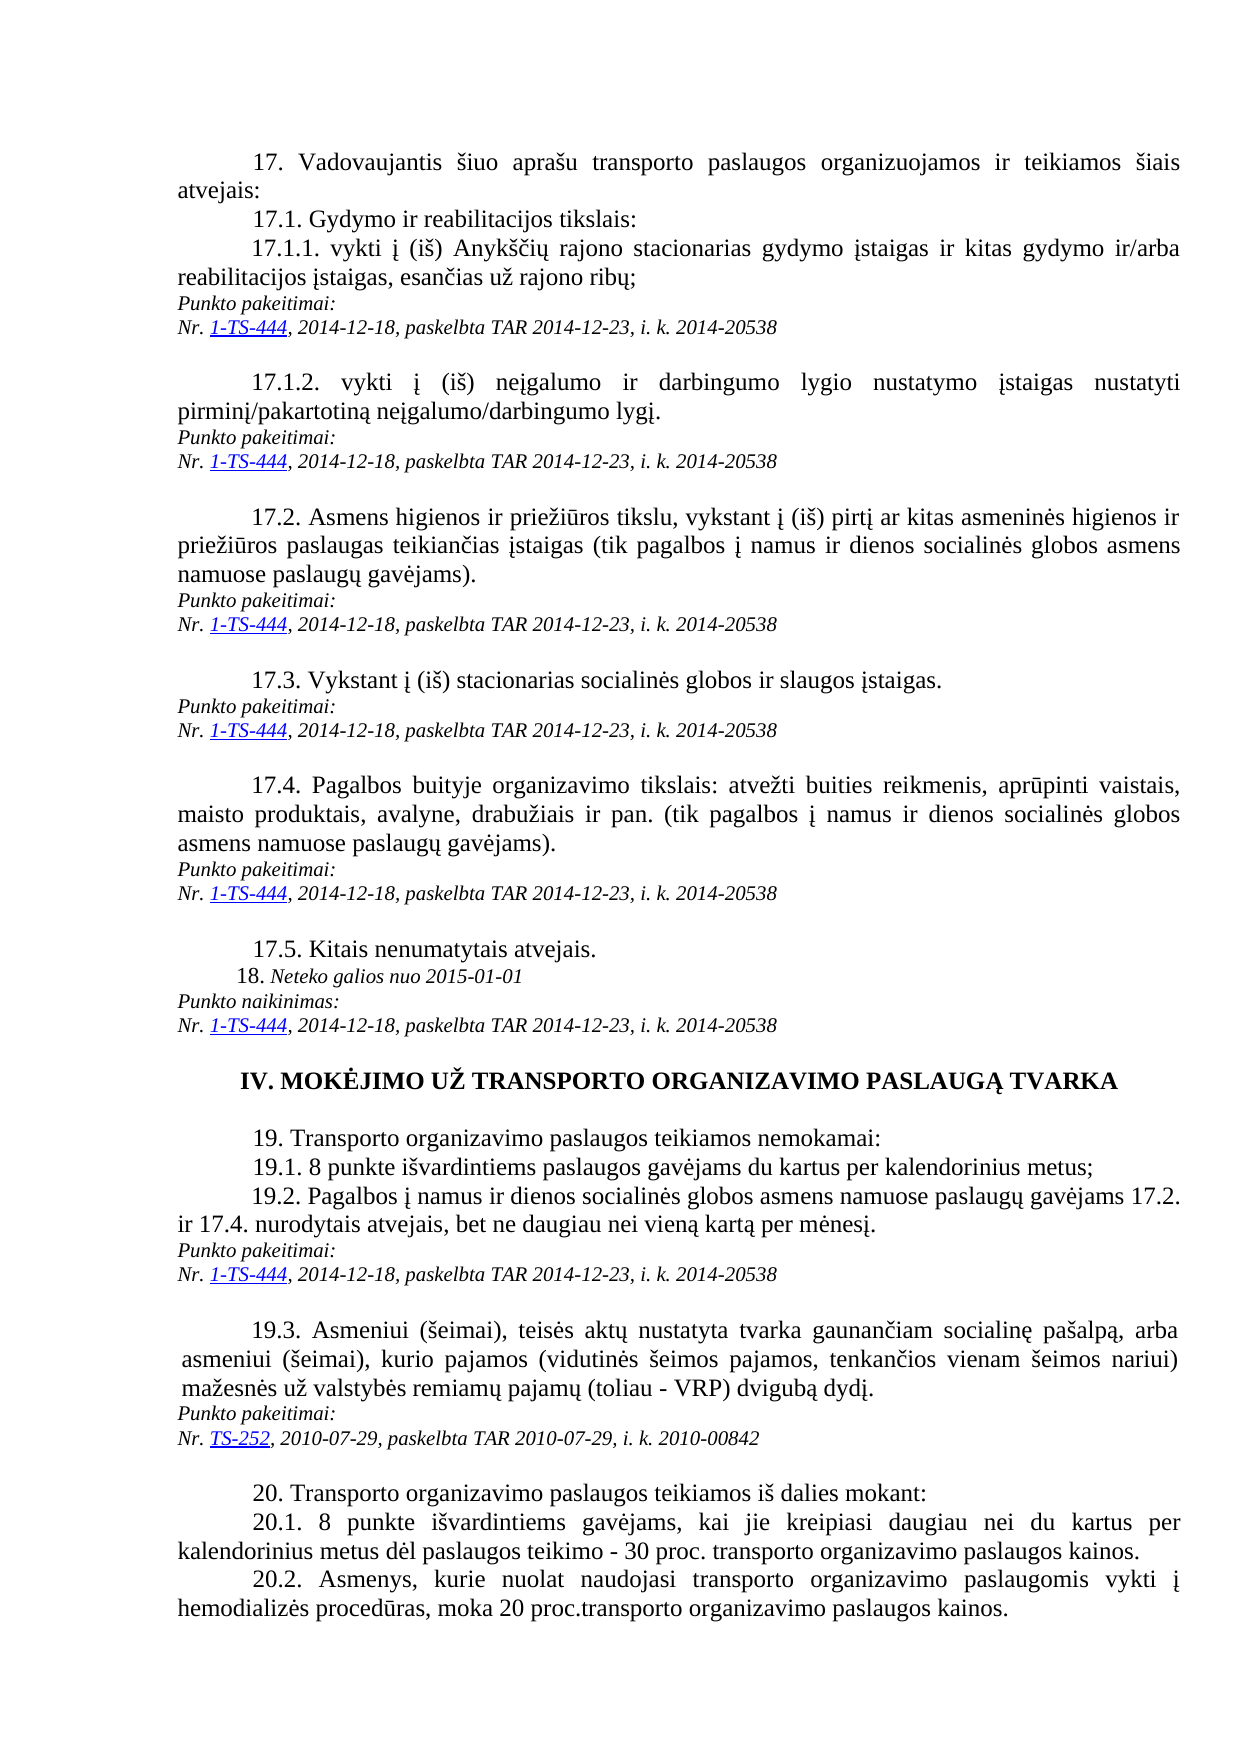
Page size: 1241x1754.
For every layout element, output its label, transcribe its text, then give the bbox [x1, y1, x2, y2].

text 17. Vadovaujantis šiuo aprašu transporto paslaugos organizuojamos ir teikiamos šiais atvejais: [177, 147, 1181, 204]
text Nr. 1-TS-444, 2014-12-18, paskelbta TAR 2014-12-23, i. k. 2014-20538 [177, 1262, 1181, 1286]
text Punkto pakeitimai: [177, 694, 1181, 718]
text 20. Transporto organizavimo paslaugos teikiamos iš dalies mokant: [177, 1478, 1181, 1507]
text Nr. 1-TS-444, 2014-12-18, paskelbta TAR 2014-12-23, i. k. 2014-20538 [177, 718, 1181, 742]
text 20.2. Asmenys, kurie nuolat naudojasi transporto organizavimo paslaugomis vykti į hemodializės procedūras, moka 20 proc.transporto organizavimo paslaugos kainos. [177, 1564, 1181, 1622]
text 20.1. 8 punkte išvardintiems gavėjams, kai jie kreipiasi daugiau nei du kartus per kalendorinius metus dėl paslaugos teikimo - 30 proc. transporto organizavimo paslaugos kainos. [177, 1507, 1181, 1564]
text IV. MOKĖJIMO UŽ TRANSPORTO ORGANIZAVIMO PASLAUGĄ TVARKA [177, 1066, 1181, 1094]
text Punkto pakeitimai: [177, 588, 1181, 612]
text Punkto pakeitimai: [177, 857, 1181, 881]
text Nr. 1-TS-444, 2014-12-18, paskelbta TAR 2014-12-23, i. k. 2014-20538 [177, 449, 1181, 473]
text 17.1.1. vykti į (iš) Anykščių rajono stacionarias gydymo įstaigas ir kitas gydymo ir/arba reabilitacijos įstaigas, esančias už rajono ribų; [177, 233, 1181, 291]
text 17.2. Asmens higienos ir priežiūros tikslu, vykstant į (iš) pirtį ar kitas asmeninės higienos ir priežiūros paslaugas teikiančias įstaigas (tik pagalbos į namus ir dienos socialinės globos asmens namuose paslaugų gavėjams). [177, 502, 1181, 588]
text 19. Transporto organizavimo paslaugos teikiamos nemokamai: [177, 1123, 1181, 1152]
text 17.1. Gydymo ir reabilitacijos tikslais: [177, 204, 1181, 233]
text 19.1. 8 punkte išvardintiems paslaugos gavėjams du kartus per kalendorinius metus; [177, 1152, 1181, 1181]
text Nr. TS-252, 2010-07-29, paskelbta TAR 2010-07-29, i. k. 2010-00842 [177, 1425, 1181, 1449]
text Nr. 1-TS-444, 2014-12-18, paskelbta TAR 2014-12-23, i. k. 2014-20538 [177, 612, 1181, 636]
text Punkto pakeitimai: [177, 1401, 1181, 1425]
text Punkto pakeitimai: [177, 291, 1181, 315]
text 19.3. Asmeniui (šeimai), teisės aktų nustatyta tvarka gaunančiam socialinę pašalpą, arba asmeniui (šeimai), kurio pajamos (vidutinės šeimos pajamos, tenkančios vienam šeimos nariui) mažesnės už valstybės remiamų pajamų (toliau ‑ VRP) dvigubą dydį. [181, 1315, 1179, 1401]
text Punkto naikinimas: [177, 989, 1181, 1013]
text 17.1.2. vykti į (iš) neįgalumo ir darbingumo lygio nustatymo įstaigas nustatyti pirminį/pakartotiną neįgalumo/darbingumo lygį. [177, 367, 1181, 425]
text Nr. 1-TS-444, 2014-12-18, paskelbta TAR 2014-12-23, i. k. 2014-20538 [177, 881, 1181, 905]
text 17.3. Vykstant į (iš) stacionarias socialinės globos ir slaugos įstaigas. [177, 665, 1181, 694]
text Nr. 1-TS-444, 2014-12-18, paskelbta TAR 2014-12-23, i. k. 2014-20538 [177, 315, 1181, 339]
text 18. Neteko galios nuo 2015-01-01 [177, 962, 1181, 989]
text Punkto pakeitimai: [177, 1238, 1181, 1262]
text Punkto pakeitimai: [177, 425, 1181, 449]
text 17.5. Kitais nenumatytais atvejais. [177, 934, 1181, 962]
text 19.2. Pagalbos į namus ir dienos socialinės globos asmens namuose paslaugų gavėjams 17.2. ir 17.4. nurodytais atvejais, bet ne daugiau nei vieną kartą per mėnesį. [177, 1181, 1181, 1238]
text 17.4. Pagalbos buityje organizavimo tikslais: atvežti buities reikmenis, aprūpinti vaistais, maisto produktais, avalyne, drabužiais ir pan. (tik pagalbos į namus ir dienos socialinės globos asmens namuose paslaugų gavėjams). [177, 771, 1181, 857]
text Nr. 1-TS-444, 2014-12-18, paskelbta TAR 2014-12-23, i. k. 2014-20538 [177, 1013, 1181, 1037]
